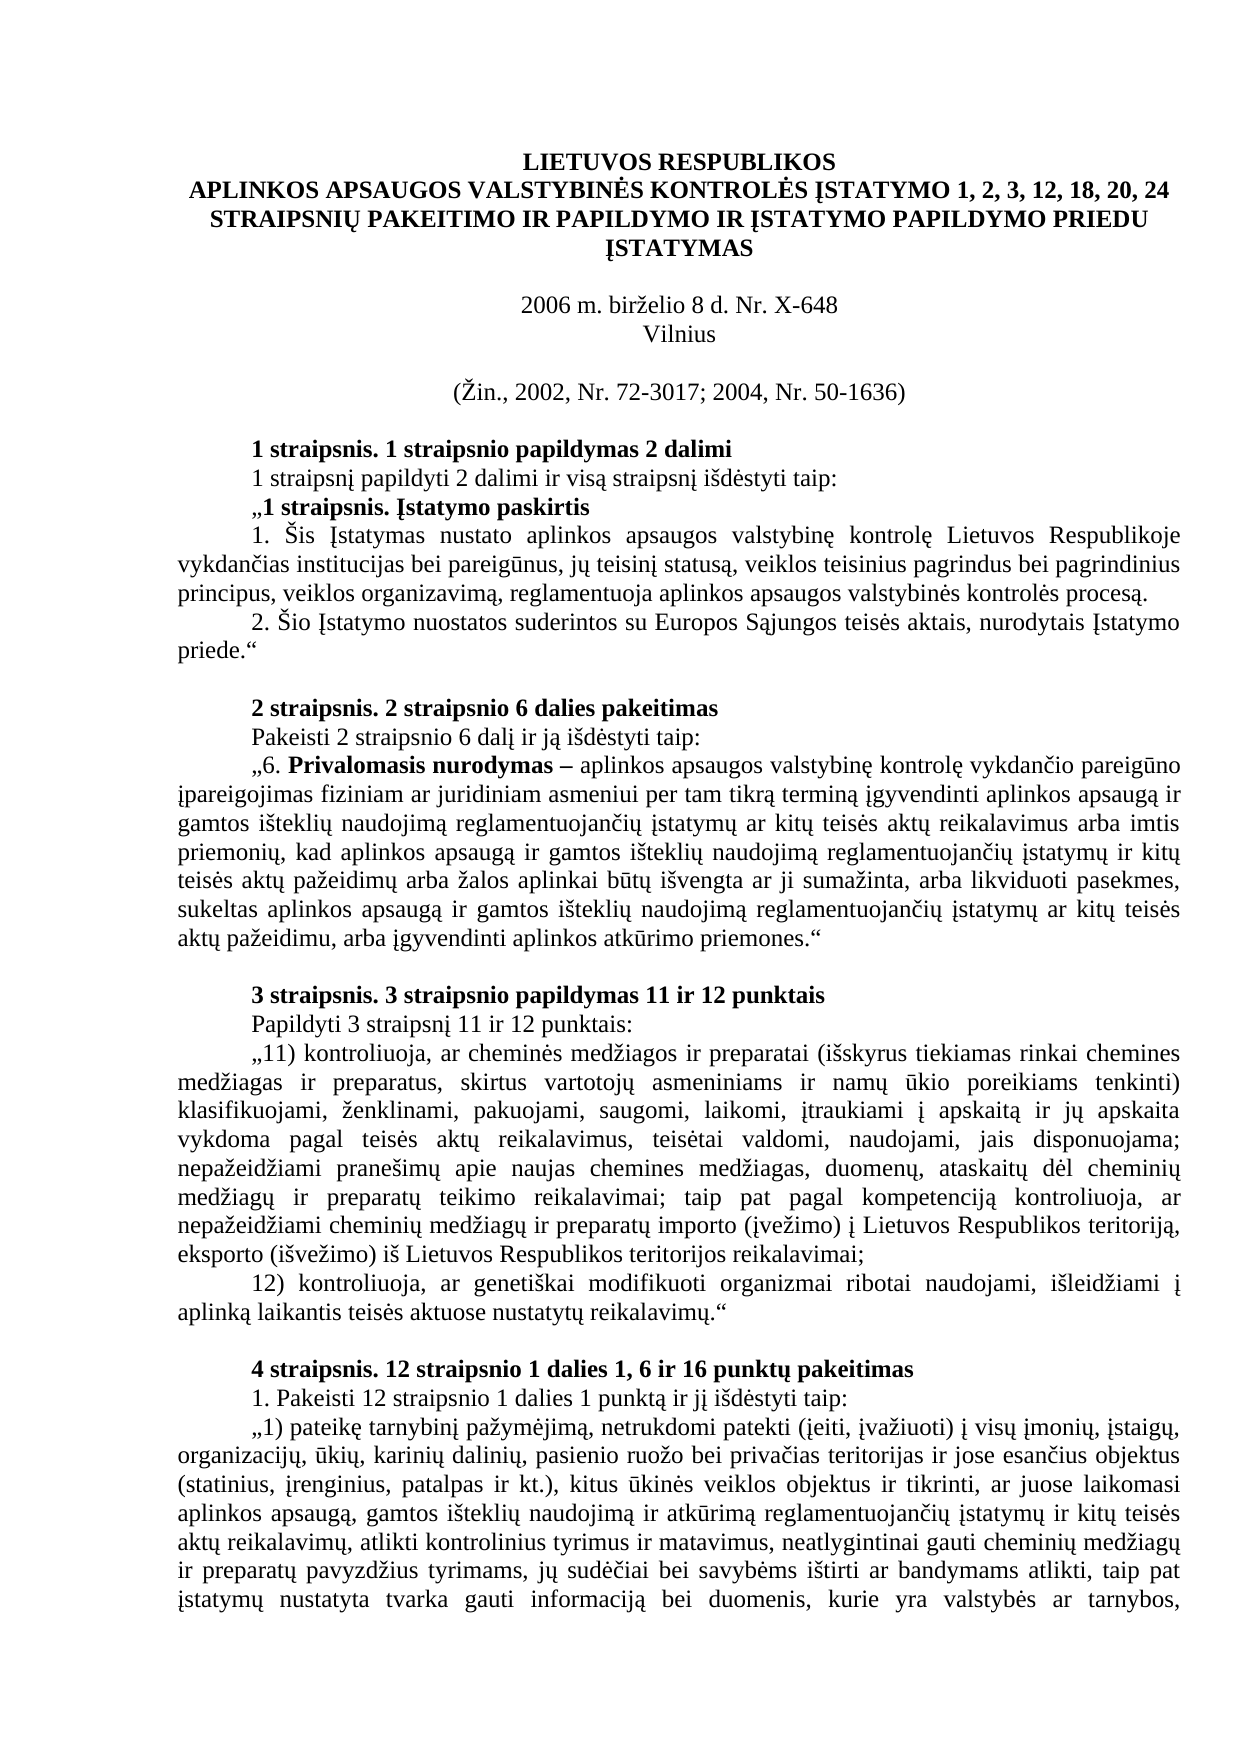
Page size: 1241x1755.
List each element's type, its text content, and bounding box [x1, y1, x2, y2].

text 4 straipsnis. 12 straipsnio 1 dalies 1, 6 ir 16 punktų pakeitimas [177, 1354, 1181, 1383]
text ĮSTATYMAS [177, 233, 1181, 262]
text „6. Privalomasis nurodymas – aplinkos apsaugos valstybinę kontrolę vykdančio pareigūno įpareigojimas fiziniam ar juridiniam asmeniui per tam tikrą terminą įgyvendinti aplinkos apsaugą ir gamtos išteklių naudojimą reglamentuojančių įstatymų ar kitų teisės aktų reikalavimus arba imtis priemonių, kad aplinkos apsaugą ir gamtos išteklių naudojimą reglamentuojančių įstatymų ir kitų teisės aktų pažeidimų arba žalos aplinkai būtų išvengta ar ji sumažinta, arba likviduoti pasekmes, sukeltas aplinkos apsaugą ir gamtos išteklių naudojimą reglamentuojančių įstatymų ar kitų teisės aktų pažeidimu, arba įgyvendinti aplinkos atkūrimo priemones.“ [177, 751, 1181, 952]
text (Žin., 2002, Nr. 72-3017; 2004, Nr. 50-1636) [177, 377, 1181, 406]
text 2 straipsnis. 2 straipsnio 6 dalies pakeitimas [177, 693, 1181, 722]
text „1 straipsnis. Įstatymo paskirtis [177, 492, 1181, 521]
text 1. Šis Įstatymas nustato aplinkos apsaugos valstybinę kontrolę Lietuvos Respublikoje vykdančias institucijas bei pareigūnus, jų teisinį statusą, veiklos teisinius pagrindus bei pagrindinius principus, veiklos organizavimą, reglamentuoja aplinkos apsaugos valstybinės kontrolės procesą. [177, 521, 1181, 607]
text Vilnius [177, 319, 1181, 348]
text APLINKOS APSAUGOS VALSTYBINĖS KONTROLĖS ĮSTATYMO 1, 2, 3, 12, 18, 20, 24 STRAIPSNIŲ PAKEITIMO IR PAPILDYMO IR ĮSTATYMO PAPILDYMO PRIEDU [177, 176, 1181, 233]
text 1 straipsnį papildyti 2 dalimi ir visą straipsnį išdėstyti taip: [177, 463, 1181, 492]
text „11) kontroliuoja, ar cheminės medžiagos ir preparatai (išskyrus tiekiamas rinkai chemines medžiagas ir preparatus, skirtus vartotojų asmeniniams ir namų ūkio poreikiams tenkinti) klasifikuojami, ženklinami, pakuojami, saugomi, laikomi, įtraukiami į apskaitą ir jų apskaita vykdoma pagal teisės aktų reikalavimus, teisėtai valdomi, naudojami, jais disponuojama; nepažeidžiami pranešimų apie naujas chemines medžiagas, duomenų, ataskaitų dėl cheminių medžiagų ir preparatų teikimo reikalavimai; taip pat pagal kompetenciją kontroliuoja, ar nepažeidžiami cheminių medžiagų ir preparatų importo (įvežimo) į Lietuvos Respublikos teritoriją, eksporto (išvežimo) iš Lietuvos Respublikos teritorijos reikalavimai; [177, 1038, 1181, 1268]
text Pakeisti 2 straipsnio 6 dalį ir ją išdėstyti taip: [177, 722, 1181, 751]
text 3 straipsnis. 3 straipsnio papildymas 11 ir 12 punktais [177, 981, 1181, 1009]
text 12) kontroliuoja, ar genetiškai modifikuoti organizmai ribotai naudojami, išleidžiami į aplinką laikantis teisės aktuose nustatytų reikalavimų.“ [177, 1268, 1181, 1326]
text 1 straipsnis. 1 straipsnio papildymas 2 dalimi [177, 434, 1181, 463]
text „1) pateikę tarnybinį pažymėjimą, netrukdomi patekti (įeiti, įvažiuoti) į visų įmonių, įstaigų, organizacijų, ūkių, karinių dalinių, pasienio ruožo bei privačias teritorijas ir jose esančius objektus (statinius, įrenginius, patalpas ir kt.), kitus ūkinės veiklos objektus ir tikrinti, ar juose laikomasi aplinkos apsaugą, gamtos išteklių naudojimą ir atkūrimą reglamentuojančių įstatymų ir kitų teisės aktų reikalavimų, atlikti kontrolinius tyrimus ir matavimus, neatlygintinai gauti cheminių medžiagų ir preparatų pavyzdžius tyrimams, jų sudėčiai bei savybėms ištirti ar bandymams atlikti, taip pat įstatymų nustatyta tvarka gauti informaciją bei duomenis, kurie yra valstybės ar tarnybos, [177, 1412, 1181, 1613]
text LIETUVOS RESPUBLIKOS [177, 147, 1181, 176]
text Papildyti 3 straipsnį 11 ir 12 punktais: [177, 1009, 1181, 1038]
text 2006 m. birželio 8 d. Nr. X-648 [177, 291, 1181, 319]
text 2. Šio Įstatymo nuostatos suderintos su Europos Sąjungos teisės aktais, nurodytais Įstatymo priede.“ [177, 607, 1181, 664]
text 1. Pakeisti 12 straipsnio 1 dalies 1 punktą ir jį išdėstyti taip: [177, 1383, 1181, 1412]
